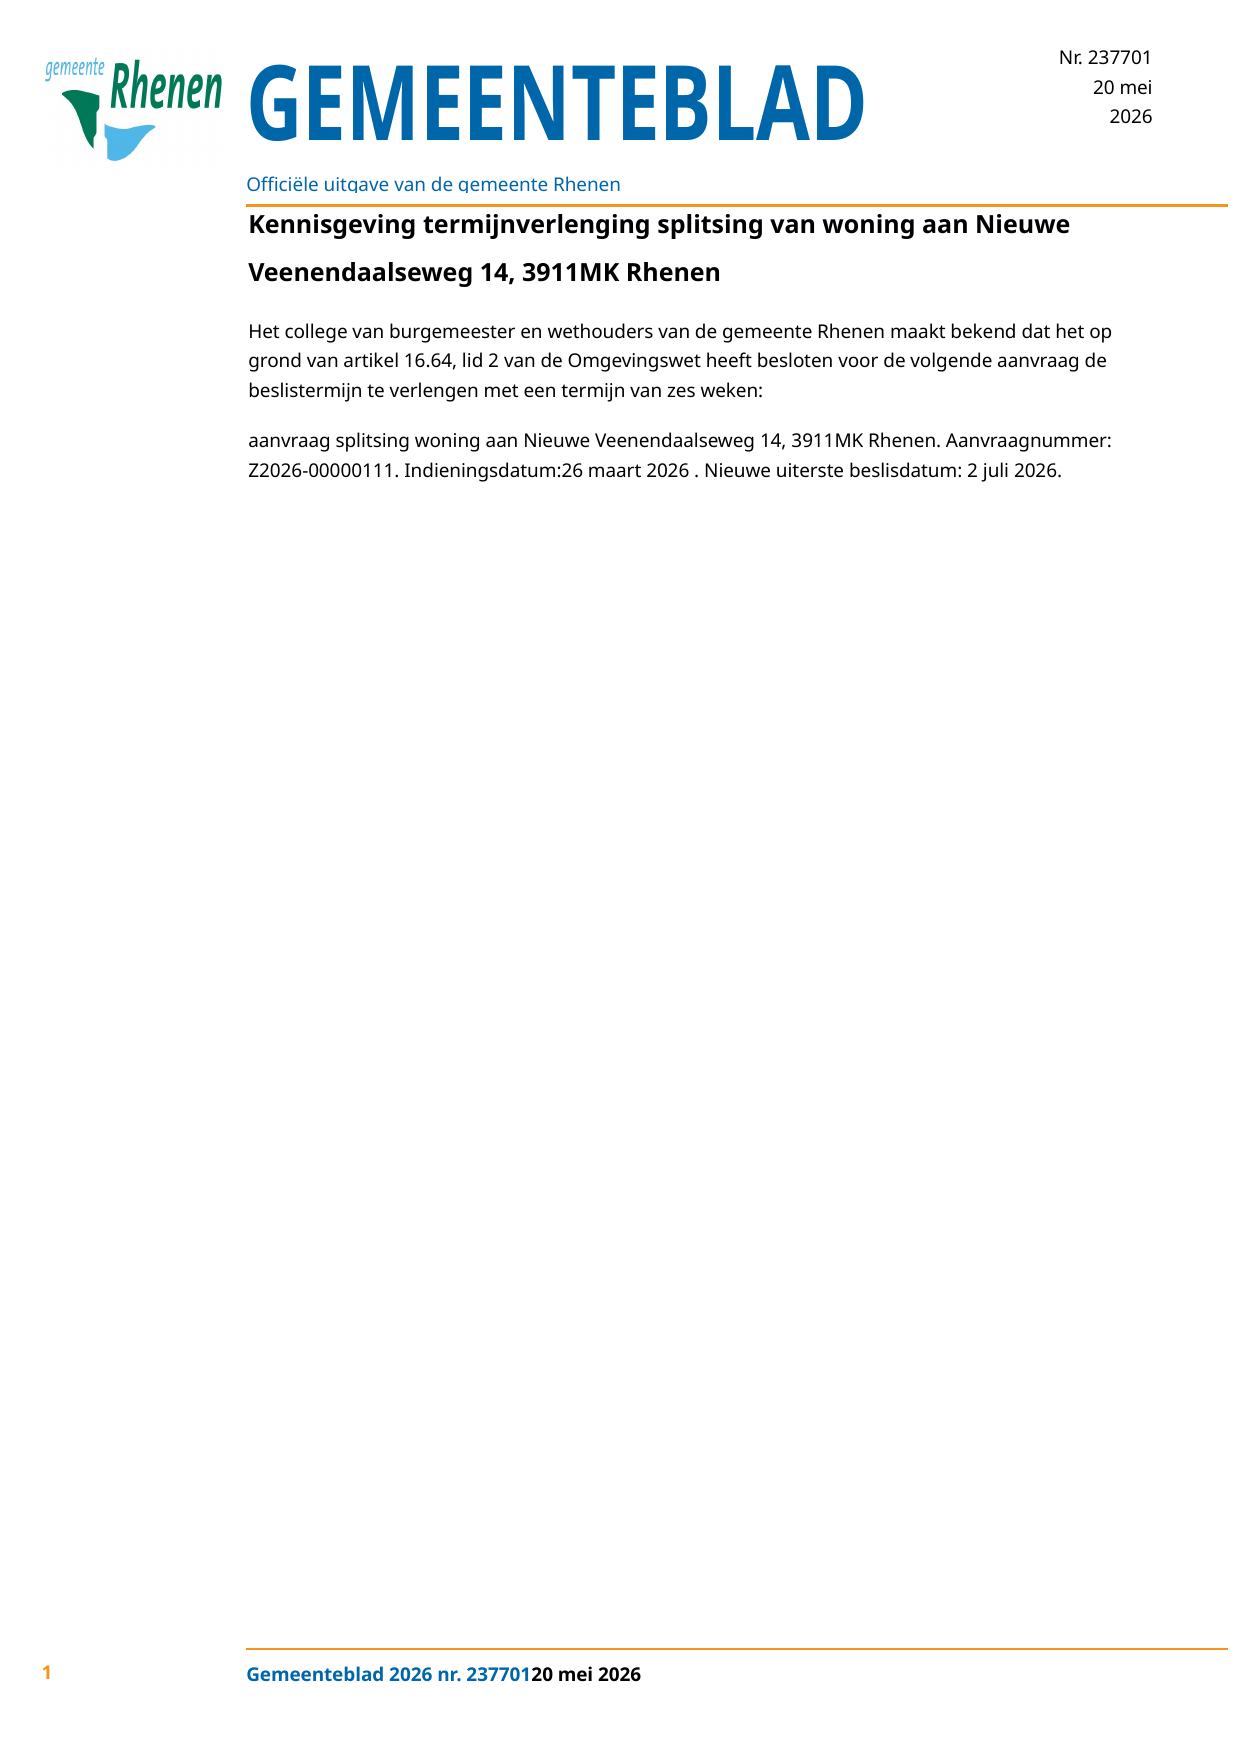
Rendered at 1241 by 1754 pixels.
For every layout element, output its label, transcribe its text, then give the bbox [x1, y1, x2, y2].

text Kennisgeving termijnverlenging splitsing van woning aan Nieuwe Veenendaalseweg 14, 3911MK Rhenen [248, 207, 1152, 288]
text Het college van burgemeester en wethouders van de gemeente Rhenen maakt bekend dat het op grond van artikel 16.64, lid 2 van de Omgevingswet heeft besloten voor de volgende aanvraag de beslistermijn te verlengen met een termijn van zes weken: [248, 318, 1152, 403]
picture [41, 47, 231, 172]
text aanvraag splitsing woning aan Nieuwe Veenendaalseweg 14, 3911MK Rhenen. Aanvraagnummer: Z2026-00000111. Indieningsdatum:26 maart 2026 . Nieuwe uiterste beslisdatum: 2 juli 2026. [248, 427, 1152, 483]
